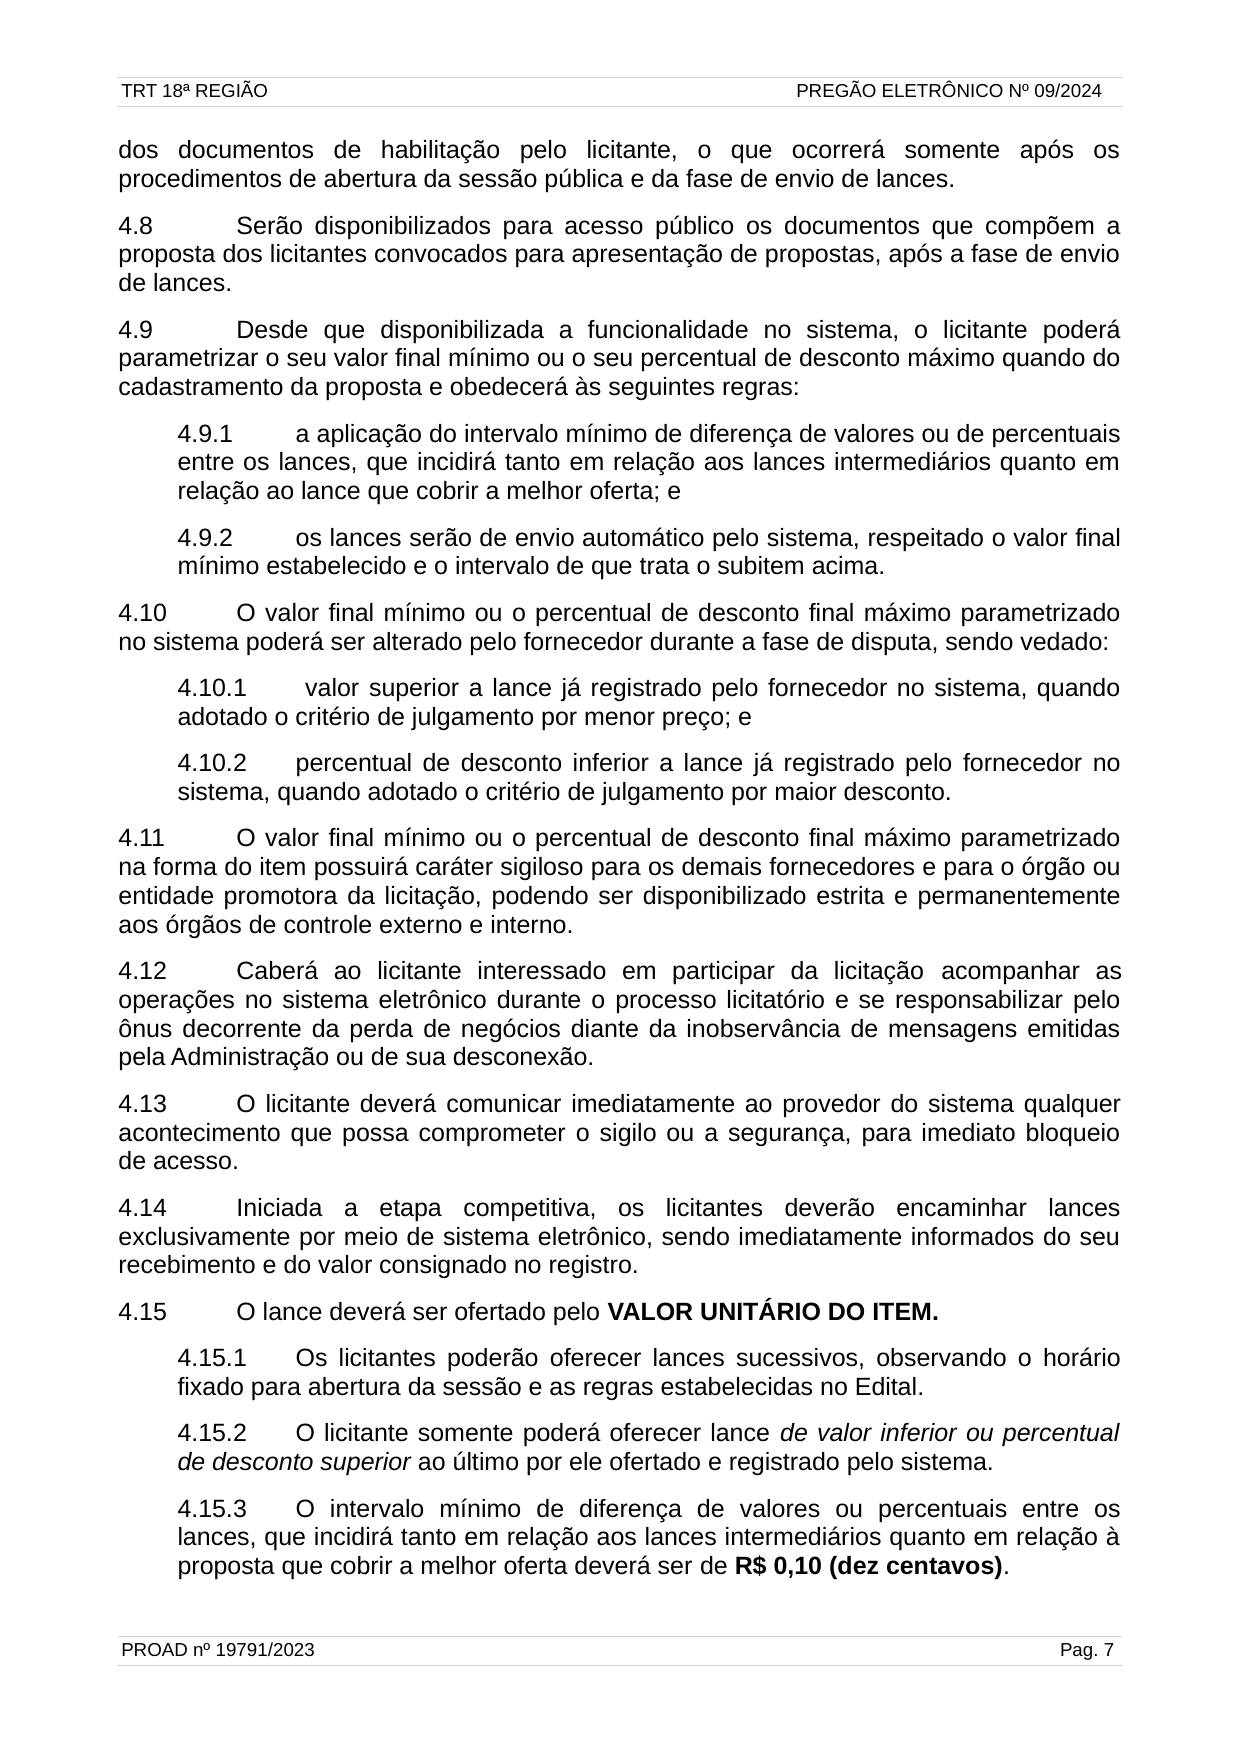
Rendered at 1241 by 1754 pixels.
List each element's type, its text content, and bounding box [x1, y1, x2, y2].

text dos documentos de habilitação pelo licitante, o que ocorrerá somente após os procedimentos de abertura da sessão pública e da fase de envio de lances. [118, 136, 1122, 193]
text 4.15.1 Os licitantes poderão oferecer lances sucessivos, observando o horário fixado para abertura da sessão e as regras estabelecidas no Edital. [177, 1343, 1122, 1401]
text 4.12 Caberá ao licitante interessado em participar da licitação acompanhar as operações no sistema eletrônico durante o processo licitatório e se responsabilizar pelo ônus decorrente da perda de negócios diante da inobservância de mensagens emitidas pela Administração ou de sua desconexão. [118, 956, 1122, 1071]
text 4.8 Serão disponibilizados para acesso público os documentos que compõem a proposta dos licitantes convocados para apresentação de propostas, após a fase de envio de lances. [118, 211, 1122, 297]
text 4.15 O lance deverá ser ofertado pelo VALOR UNITÁRIO DO ITEM. [118, 1297, 1122, 1326]
text 4.9 Desde que disponibilizada a funcionalidade no sistema, o licitante poderá parametrizar o seu valor final mínimo ou o seu percentual de desconto máximo quando do cadastramento da proposta e obedecerá às seguintes regras: [118, 315, 1122, 401]
text 4.10.2 percentual de desconto inferior a lance já registrado pelo fornecedor no sistema, quando adotado o critério de julgamento por maior desconto. [177, 748, 1122, 806]
text 4.9.2 os lances serão de envio automático pelo sistema, respeitado o valor final mínimo estabelecido e o intervalo de que trata o subitem acima. [177, 523, 1122, 580]
text 4.10.1 valor superior a lance já registrado pelo fornecedor no sistema, quando adotado o critério de julgamento por menor preço; e [177, 673, 1122, 731]
text 4.11 O valor final mínimo ou o percentual de desconto final máximo parametrizado na forma do item possuirá caráter sigiloso para os demais fornecedores e para o órgão ou entidade promotora da licitação, podendo ser disponibilizado estrita e permanentemente aos órgãos de controle externo e interno. [118, 823, 1122, 938]
text 4.13 O licitante deverá comunicar imediatamente ao provedor do sistema qualquer acontecimento que possa comprometer o sigilo ou a segurança, para imediato bloqueio de acesso. [118, 1089, 1122, 1175]
text 4.9.1 a aplicação do intervalo mínimo de diferença de valores ou de percentuais entre os lances, que incidirá tanto em relação aos lances intermediários quanto em relação ao lance que cobrir a melhor oferta; e [177, 419, 1122, 505]
text 4.10 O valor final mínimo ou o percentual de desconto final máximo parametrizado no sistema poderá ser alterado pelo fornecedor durante a fase de disputa, sendo vedado: [118, 598, 1122, 655]
text 4.15.3 O intervalo mínimo de diferença de valores ou percentuais entre os lances, que incidirá tanto em relação aos lances intermediários quanto em relação à proposta que cobrir a melhor oferta deverá ser de R$ 0,10 (dez centavos). [177, 1494, 1122, 1580]
text 4.14 Iniciada a etapa competitiva, os licitantes deverão encaminhar lances exclusivamente por meio de sistema eletrônico, sendo imediatamente informados do seu recebimento e do valor consignado no registro. [118, 1193, 1122, 1279]
text 4.15.2 O licitante somente poderá oferecer lance de valor inferior ou percentual de desconto superior ao último por ele ofertado e registrado pelo sistema. [177, 1418, 1122, 1476]
